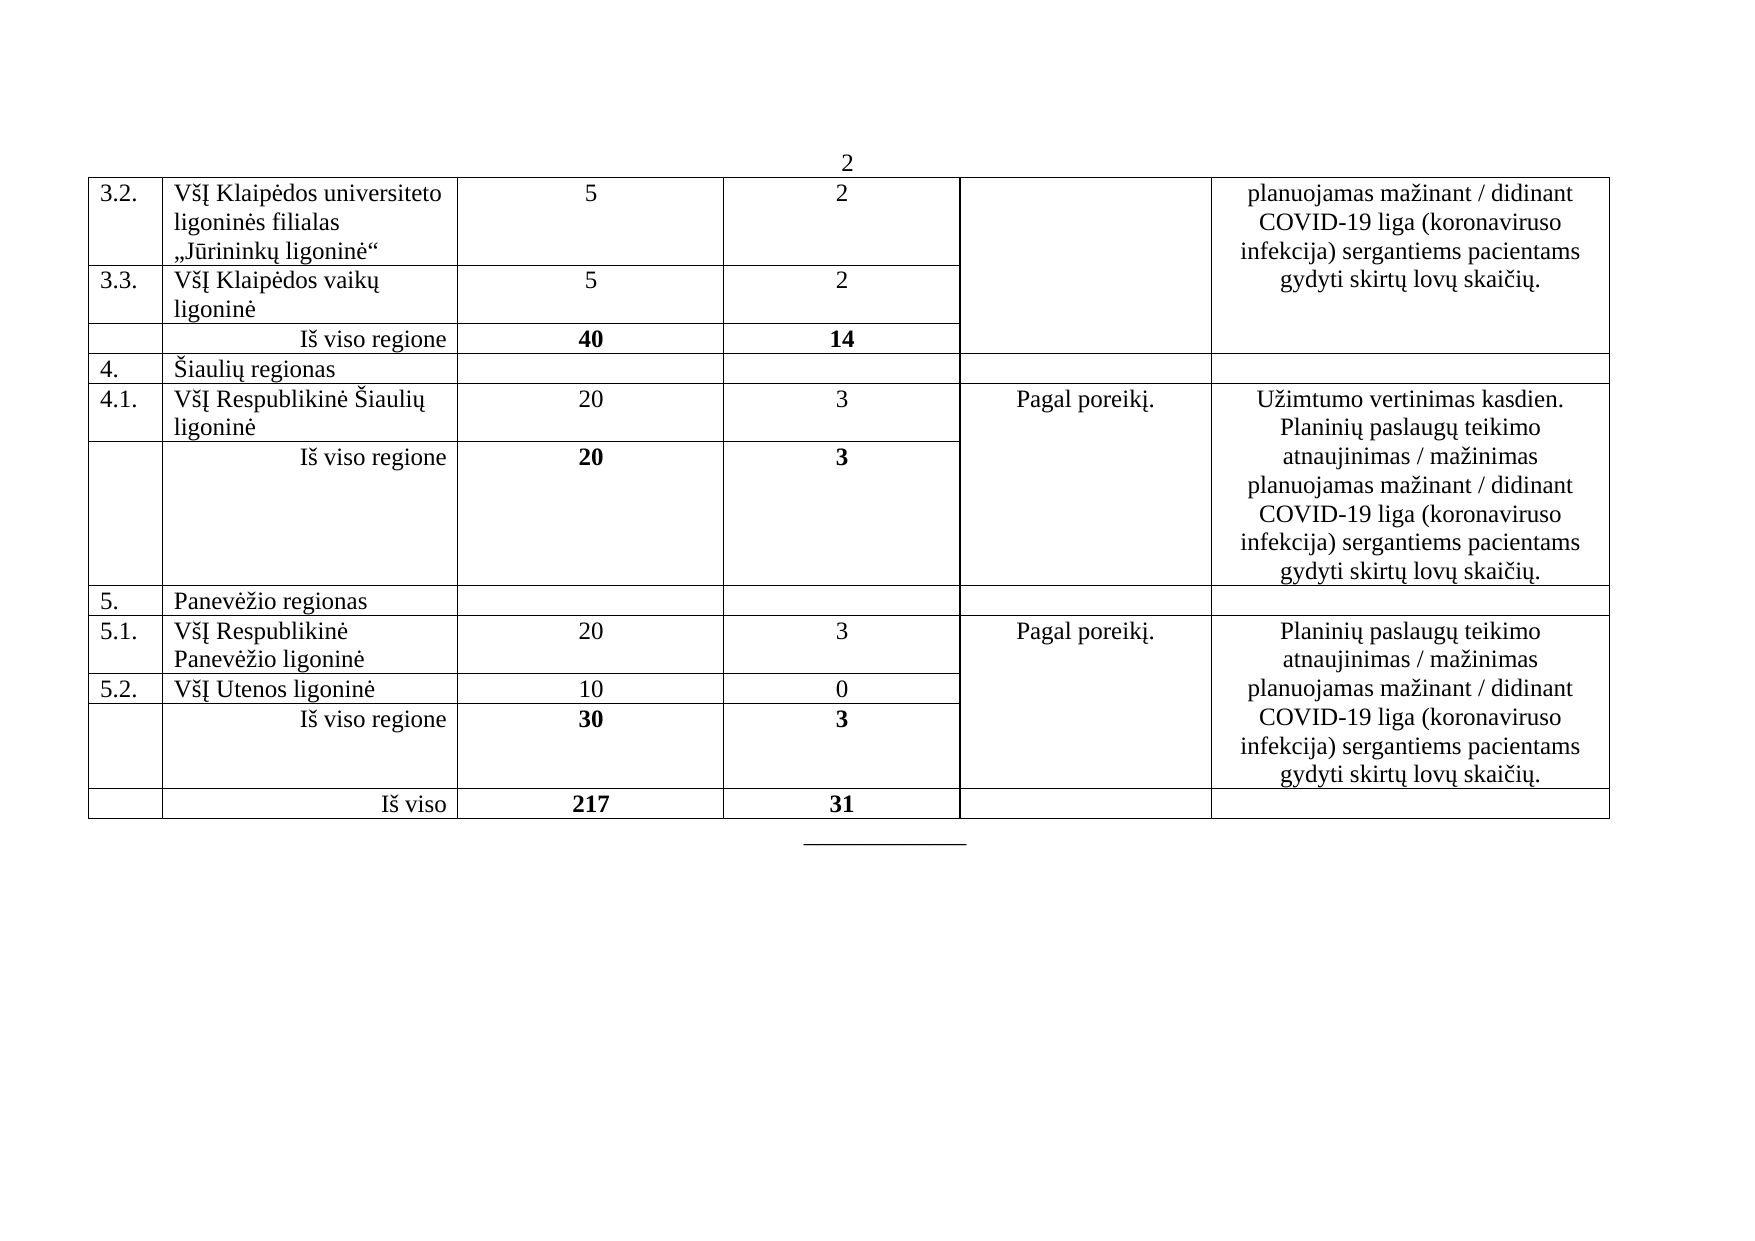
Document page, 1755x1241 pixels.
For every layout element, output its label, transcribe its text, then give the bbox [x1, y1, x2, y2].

table_cell VšĮ Klaipėdos vaikų ligoninė [163, 266, 457, 323]
table_cell 5 [458, 178, 723, 264]
table_cell 4.1. [89, 384, 162, 441]
table_cell 4. [89, 354, 162, 383]
table_cell 2 [724, 178, 959, 264]
table_cell 31 [724, 789, 959, 818]
table_cell [458, 586, 723, 615]
table_cell planuojamas mažinant / didinant COVID-19 liga (koronaviruso infekcija) sergantiems pacientams gydyti skirtų lovų skaičių. [1212, 178, 1609, 353]
table_cell 2 [724, 266, 959, 323]
table_cell Iš viso regione [163, 704, 457, 788]
table_cell 3 [724, 616, 959, 673]
table_cell [961, 178, 1211, 353]
table_cell 3.3. [89, 266, 162, 323]
table_cell 14 [724, 324, 959, 353]
table_cell 0 [724, 674, 959, 703]
table_cell 5.2. [89, 674, 162, 703]
table_cell VšĮ Respublikinė Panevėžio ligoninė [163, 616, 457, 673]
table_cell Šiaulių regionas [163, 354, 457, 383]
table_cell [1212, 586, 1609, 615]
table_cell [1212, 789, 1609, 818]
table_cell 20 [458, 442, 723, 585]
table_cell 3.2. [89, 178, 162, 264]
table_cell Pagal poreikį. [961, 616, 1211, 788]
table_cell [724, 354, 959, 383]
table_cell 5 [458, 266, 723, 323]
table_cell 5. [89, 586, 162, 615]
table_cell Pagal poreikį. [961, 384, 1211, 585]
table_cell [89, 442, 162, 585]
table_cell Iš viso regione [163, 324, 457, 353]
table_cell 5.1. [89, 616, 162, 673]
table_cell [961, 789, 1211, 818]
table_cell 20 [458, 616, 723, 673]
table_cell [458, 354, 723, 383]
table_cell 3 [724, 384, 959, 441]
text _____________ [164, 819, 1606, 848]
table_cell 3 [724, 442, 959, 585]
table_cell VšĮ Klaipėdos universiteto ligoninės filialas „Jūrininkų ligoninė“ [163, 178, 457, 264]
table_cell [724, 586, 959, 615]
table_cell [1212, 354, 1609, 383]
table_cell [89, 324, 162, 353]
table_cell VšĮ Respublikinė Šiaulių ligoninė [163, 384, 457, 441]
table_cell 40 [458, 324, 723, 353]
table_cell Panevėžio regionas [163, 586, 457, 615]
table_cell [89, 704, 162, 788]
table_cell Iš viso regione [163, 442, 457, 585]
table_cell VšĮ Utenos ligoninė [163, 674, 457, 703]
table_cell 10 [458, 674, 723, 703]
table_cell 30 [458, 704, 723, 788]
table_cell 3 [724, 704, 959, 788]
table_cell 20 [458, 384, 723, 441]
table_cell Iš viso [163, 789, 457, 818]
table_cell Planinių paslaugų teikimo atnaujinimas / mažinimas planuojamas mažinant / didinant COVID-19 liga (koronaviruso infekcija) sergantiems pacientams gydyti skirtų lovų skaičių. [1212, 616, 1609, 788]
table_cell [961, 354, 1211, 383]
table_cell 217 [458, 789, 723, 818]
table_cell Užimtumo vertinimas kasdien. Planinių paslaugų teikimo atnaujinimas / mažinimas planuojamas mažinant / didinant COVID-19 liga (koronaviruso infekcija) sergantiems pacientams gydyti skirtų lovų skaičių. [1212, 384, 1609, 585]
table_cell [89, 789, 162, 818]
table_cell [961, 586, 1211, 615]
